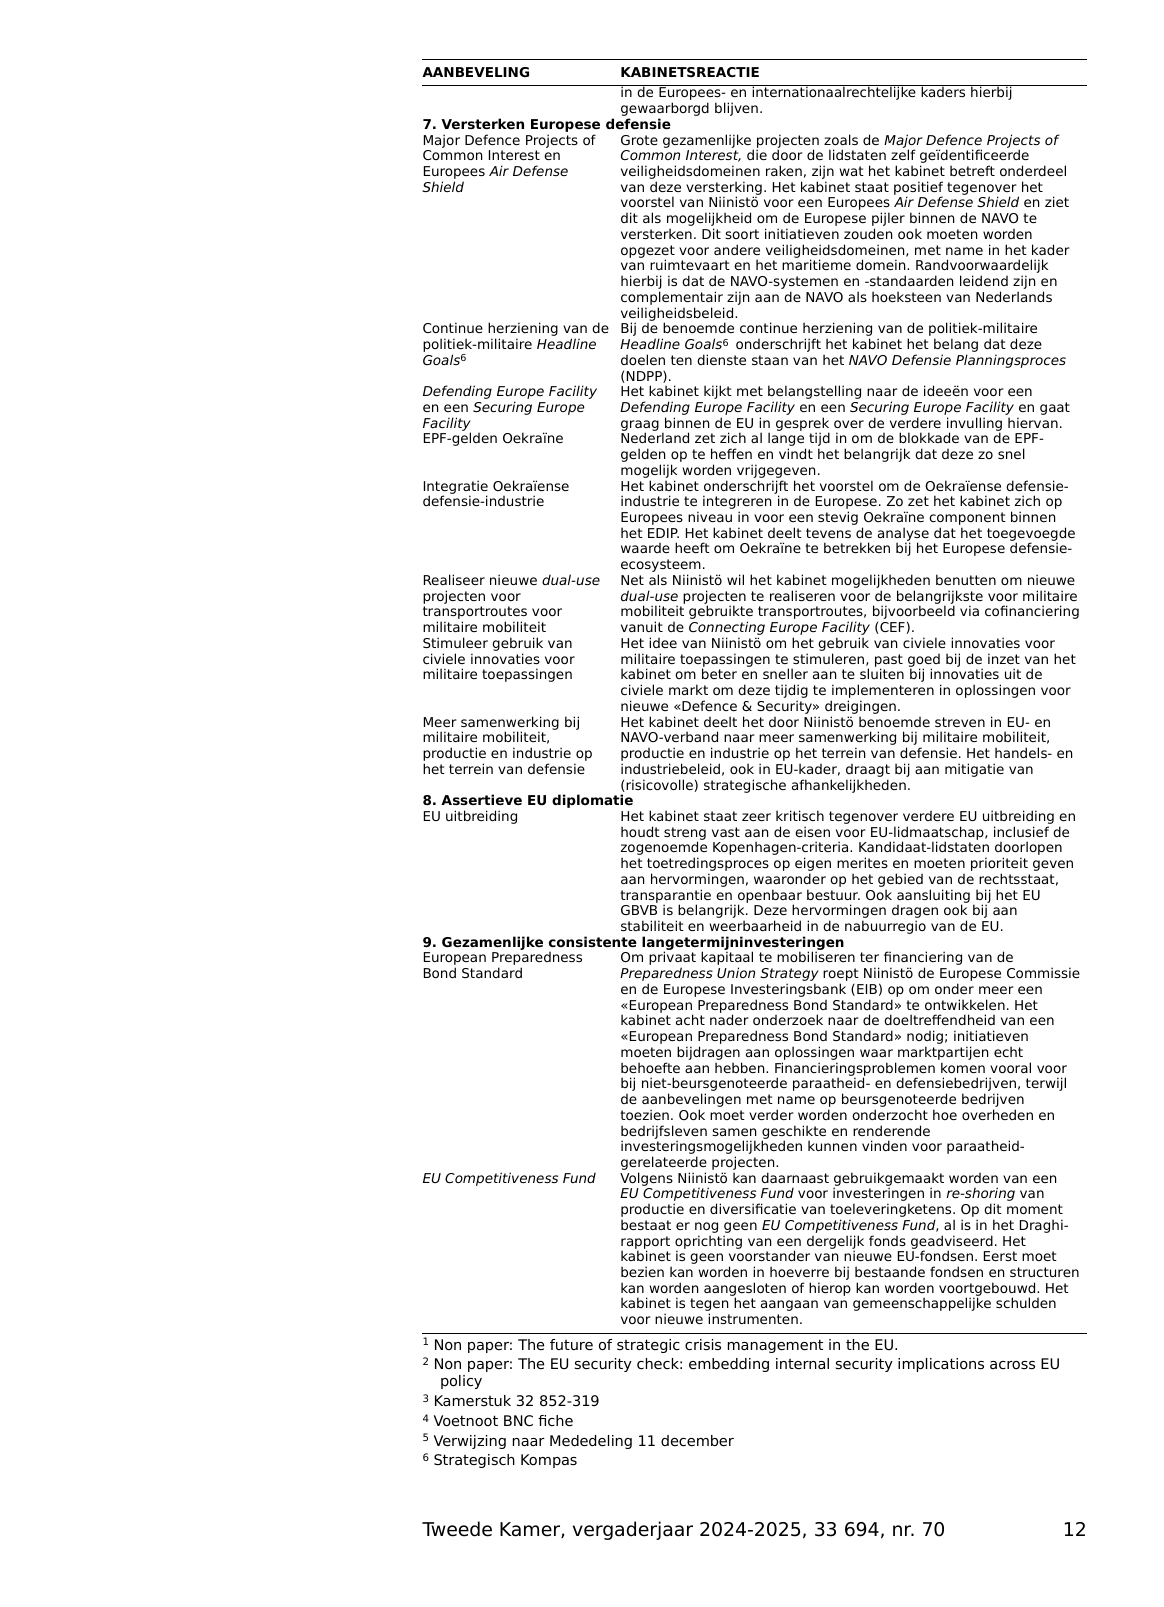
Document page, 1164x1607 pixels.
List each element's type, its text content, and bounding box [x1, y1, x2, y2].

table_header AANBEVELING [422, 60, 614, 85]
table_cell 9. Gezamenlijke consistente langetermijninvesteringen [422, 935, 1087, 950]
table_header KABINETSREACTIE [614, 60, 1087, 85]
table_cell Realiseer nieuwe dual-use projecten voor transportroutes voor militaire mobiliteit [422, 573, 614, 636]
table_cell Net als Niinistö wil het kabinet mogelijkheden benutten om nieuwe dual-use projecten te realiseren voor de belangrijkste voor militaire mobiliteit gebruikte transportroutes, bijvoorbeeld via cofinanciering vanuit de Connecting Europe Facility (CEF). [614, 573, 1087, 636]
table_cell Grote gezamenlijke projecten zoals de Major Defence Projects of Common Interest, die door de lidstaten zelf geïdentificeerde veiligheidsdomeinen raken, zijn wat het kabinet betreft onderdeel van deze versterking. Het kabinet staat positief tegenover het voorstel van Niinistö voor een Europees Air Defense Shield en ziet dit als mogelijkheid om de Europese pijler binnen de NAVO te versterken. Dit soort initiatieven zouden ook moeten worden opgezet voor andere veiligheidsdomeinen, met name in het kader van ruimtevaart en het maritieme domein. Randvoorwaardelijk hierbij is dat de NAVO-systemen en -standaarden leidend zijn en complementair zijn aan de NAVO als hoeksteen van Nederlands veiligheidsbeleid. [614, 133, 1087, 321]
table_cell Bij de benoemde continue herziening van de politiek-militaire Headline Goals6 onderschrijft het kabinet het belang dat deze doelen ten dienste staan van het NAVO Defensie Planningsproces (NDPP). [614, 321, 1087, 384]
table_cell 7. Versterken Europese defensie [422, 117, 1087, 132]
table_cell Major Defence Projects of Common Interest en Europees Air Defense Shield [422, 133, 614, 321]
table_cell Om privaat kapitaal te mobiliseren ter financiering van de Preparedness Union Strategy roept Niinistö de Europese Commissie en de Europese Investeringsbank (EIB) op om onder meer een «European Preparedness Bond Standard» te ontwikkelen. Het kabinet acht nader onderzoek naar de doeltreffendheid van een «European Preparedness Bond Standard» nodig; initiatieven moeten bijdragen aan oplossingen waar marktpartijen echt behoefte aan hebben. Financieringsproblemen komen vooral voor bij niet-beursgenoteerde paraatheid- en defensiebedrijven, terwijl de aanbevelingen met name op beursgenoteerde bedrijven toezien. Ook moet verder worden onderzocht hoe overheden en bedrijfsleven samen geschikte en renderende investeringsmogelijkheden kunnen vinden voor paraatheid-gerelateerde projecten. [614, 950, 1087, 1171]
table_cell European Preparedness Bond Standard [422, 950, 614, 1171]
table_cell Het kabinet onderschrijft het voorstel om de Oekraïense defensie-industrie te integreren in de Europese. Zo zet het kabinet zich op Europees niveau in voor een stevig Oekraïne component binnen het EDIP. Het kabinet deelt tevens de analyse dat het toegevoegde waarde heeft om Oekraïne te betrekken bij het Europese defensie-ecosysteem. [614, 479, 1087, 573]
table_cell EU Competitiveness Fund [422, 1171, 614, 1332]
table_cell Het kabinet staat zeer kritisch tegenover verdere EU uitbreiding en houdt streng vast aan de eisen voor EU-lidmaatschap, inclusief de zogenoemde Kopenhagen-criteria. Kandidaat-lidstaten doorlopen het toetredingsproces op eigen merites en moeten prioriteit geven aan hervormingen, waaronder op het gebied van de rechtsstaat, transparantie en openbaar bestuur. Ook aansluiting bij het EU GBVB is belangrijk. Deze hervormingen dragen ook bij aan stabiliteit en weerbaarheid in de nabuurregio van de EU. [614, 809, 1087, 934]
table_cell 1 Non paper: The future of strategic crisis management in the EU. 2 Non paper: The EU security check: embedding internal security implications across EU policy 3 Kamerstuk 32 852-319 4 Voetnoot BNC fiche 5 Verwijzing naar Mededeling 11 december 6 Strategisch Kompas [422, 1334, 1087, 1469]
table_cell Meer samenwerking bij militaire mobiliteit, productie en industrie op het terrein van defensie [422, 714, 614, 793]
table_cell Het kabinet deelt het door Niinistö benoemde streven in EU- en NAVO-verband naar meer samenwerking bij militaire mobiliteit, productie en industrie op het terrein van defensie. Het handels- en industriebeleid, ook in EU-kader, draagt bij aan mitigatie van (risicovolle) strategische afhankelijkheden. [614, 714, 1087, 793]
table_cell in de Europees- en internationaalrechtelijke kaders hierbij gewaarborgd blijven. [614, 86, 1087, 117]
table_cell Continue herziening van de politiek-militaire Headline Goals6 [422, 321, 614, 384]
table_cell Nederland zet zich al lange tijd in om de blokkade van de EPF-gelden op te heffen en vindt het belangrijk dat deze zo snel mogelijk worden vrijgegeven. [614, 431, 1087, 478]
table_cell Volgens Niinistö kan daarnaast gebruikgemaakt worden van een EU Competitiveness Fund voor investeringen in re-shoring van productie en diversificatie van toeleveringketens. Op dit moment bestaat er nog geen EU Competitiveness Fund, al is in het Draghi-rapport oprichting van een dergelijk fonds geadviseerd. Het kabinet is geen voorstander van nieuwe EU-fondsen. Eerst moet bezien kan worden in hoeverre bij bestaande fondsen en structuren kan worden aangesloten of hierop kan worden voortgebouwd. Het kabinet is tegen het aangaan van gemeenschappelijke schulden voor nieuwe instrumenten. [614, 1171, 1087, 1332]
table_cell Stimuleer gebruik van civiele innovaties voor militaire toepassingen [422, 636, 614, 714]
table_cell Integratie Oekraïense defensie-industrie [422, 479, 614, 573]
table_cell EU uitbreiding [422, 809, 614, 934]
table_cell Het kabinet kijkt met belangstelling naar de ideeën voor een Defending Europe Facility en een Securing Europe Facility en gaat graag binnen de EU in gesprek over de verdere invulling hiervan. [614, 384, 1087, 431]
table_cell 8. Assertieve EU diplomatie [422, 793, 1087, 809]
table_cell [422, 86, 614, 117]
table_cell Defending Europe Facility en een Securing Europe Facility [422, 384, 614, 431]
table_cell Het idee van Niinistö om het gebruik van civiele innovaties voor militaire toepassingen te stimuleren, past goed bij de inzet van het kabinet om beter en sneller aan te sluiten bij innovaties uit de civiele markt om deze tijdig te implementeren in oplossingen voor nieuwe «Defence & Security» dreigingen. [614, 636, 1087, 714]
table_cell EPF-gelden Oekraïne [422, 431, 614, 478]
